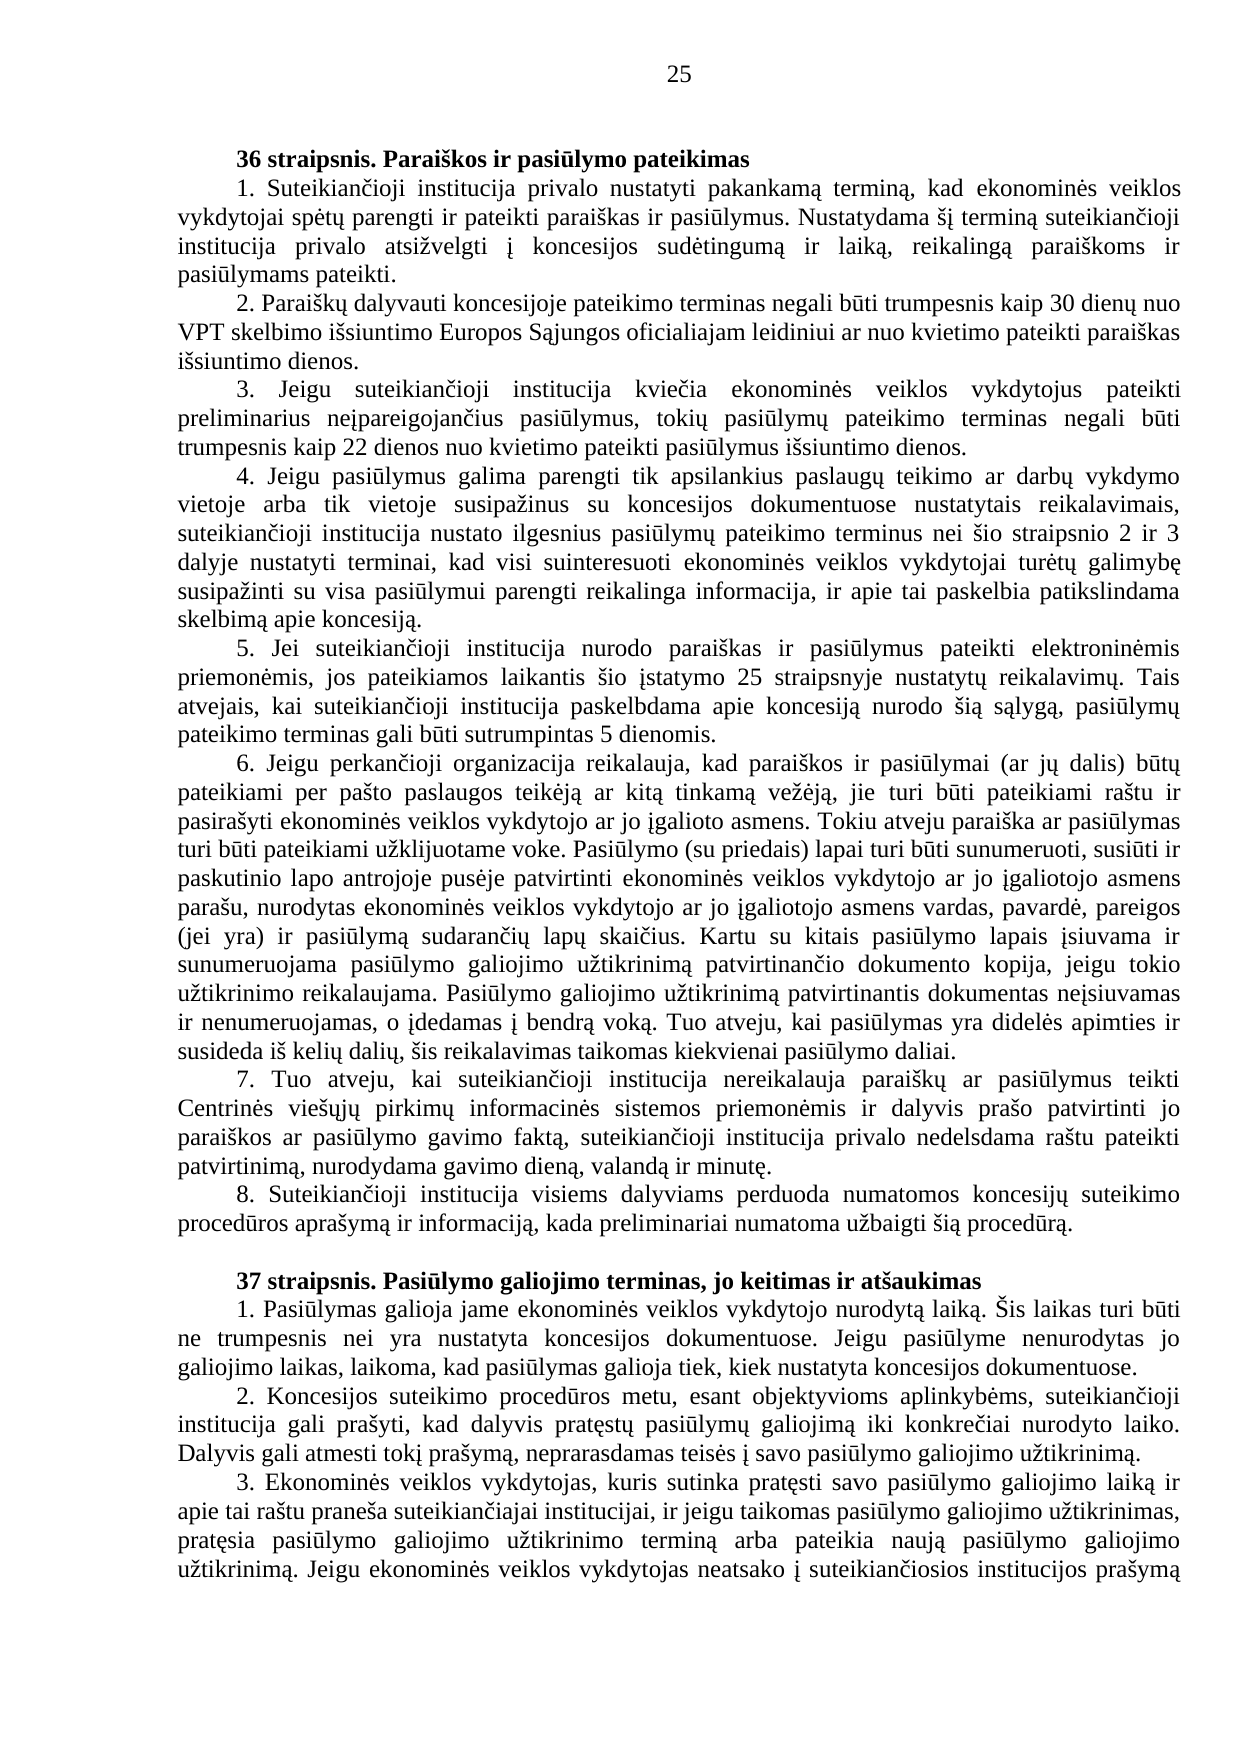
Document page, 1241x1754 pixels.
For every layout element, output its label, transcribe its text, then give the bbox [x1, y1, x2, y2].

text 2. Paraiškų dalyvauti koncesijoje pateikimo terminas negali būti trumpesnis kaip 30 dienų nuo VPT skelbimo išsiuntimo Europos Sąjungos oficialiajam leidiniui ar nuo kvietimo pateikti paraiškas išsiuntimo dienos. [177, 288, 1181, 374]
text 8. Suteikiančioji institucija visiems dalyviams perduoda numatomos koncesijų suteikimo procedūros aprašymą ir informaciją, kada preliminariai numatoma užbaigti šią procedūrą. [177, 1179, 1181, 1237]
text 36 straipsnis. Paraiškos ir pasiūlymo pateikimas [177, 144, 1181, 173]
text 5. Jei suteikiančioji institucija nurodo paraiškas ir pasiūlymus pateikti elektroninėmis priemonėmis, jos pateikiamos laikantis šio įstatymo 25 straipsnyje nustatytų reikalavimų. Tais atvejais, kai suteikiančioji institucija paskelbdama apie koncesiją nurodo šią sąlygą, pasiūlymų pateikimo terminas gali būti sutrumpintas 5 dienomis. [177, 633, 1181, 748]
text 3. Ekonominės veiklos vykdytojas, kuris sutinka pratęsti savo pasiūlymo galiojimo laiką ir apie tai raštu praneša suteikiančiajai institucijai, ir jeigu taikomas pasiūlymo galiojimo užtikrinimas, pratęsia pasiūlymo galiojimo užtikrinimo terminą arba pateikia naują pasiūlymo galiojimo užtikrinimą. Jeigu ekonominės veiklos vykdytojas neatsako į suteikiančiosios institucijos prašymą [177, 1467, 1181, 1582]
text 37 straipsnis. Pasiūlymo galiojimo terminas, jo keitimas ir atšaukimas [177, 1266, 1181, 1294]
text 6. Jeigu perkančioji organizacija reikalauja, kad paraiškos ir pasiūlymai (ar jų dalis) būtų pateikiami per pašto paslaugos teikėją ar kitą tinkamą vežėją, jie turi būti pateikiami raštu ir pasirašyti ekonominės veiklos vykdytojo ar jo įgalioto asmens. Tokiu atveju paraiška ar pasiūlymas turi būti pateikiami užklijuotame voke. Pasiūlymo (su priedais) lapai turi būti sunumeruoti, susiūti ir paskutinio lapo antrojoje pusėje patvirtinti ekonominės veiklos vykdytojo ar jo įgaliotojo asmens parašu, nurodytas ekonominės veiklos vykdytojo ar jo įgaliotojo asmens vardas, pavardė, pareigos (jei yra) ir pasiūlymą sudarančių lapų skaičius. Kartu su kitais pasiūlymo lapais įsiuvama ir sunumeruojama pasiūlymo galiojimo užtikrinimą patvirtinančio dokumento kopija, jeigu tokio užtikrinimo reikalaujama. Pasiūlymo galiojimo užtikrinimą patvirtinantis dokumentas neįsiuvamas ir nenumeruojamas, o įdedamas į bendrą voką. Tuo atveju, kai pasiūlymas yra didelės apimties ir susideda iš kelių dalių, šis reikalavimas taikomas kiekvienai pasiūlymo daliai. [177, 748, 1181, 1064]
text 2. Koncesijos suteikimo procedūros metu, esant objektyvioms aplinkybėms, suteikiančioji institucija gali prašyti, kad dalyvis pratęstų pasiūlymų galiojimą iki konkrečiai nurodyto laiko. Dalyvis gali atmesti tokį prašymą, neprarasdamas teisės į savo pasiūlymo galiojimo užtikrinimą. [177, 1381, 1181, 1467]
text 4. Jeigu pasiūlymus galima parengti tik apsilankius paslaugų teikimo ar darbų vykdymo vietoje arba tik vietoje susipažinus su koncesijos dokumentuose nustatytais reikalavimais, suteikiančioji institucija nustato ilgesnius pasiūlymų pateikimo terminus nei šio straipsnio 2 ir 3 dalyje nustatyti terminai, kad visi suinteresuoti ekonominės veiklos vykdytojai turėtų galimybę susipažinti su visa pasiūlymui parengti reikalinga informacija, ir apie tai paskelbia patikslindama skelbimą apie koncesiją. [177, 461, 1181, 633]
text 1. Suteikiančioji institucija privalo nustatyti pakankamą terminą, kad ekonominės veiklos vykdytojai spėtų parengti ir pateikti paraiškas ir pasiūlymus. Nustatydama šį terminą suteikiančioji institucija privalo atsižvelgti į koncesijos sudėtingumą ir laiką, reikalingą paraiškoms ir pasiūlymams pateikti. [177, 173, 1181, 288]
text 1. Pasiūlymas galioja jame ekonominės veiklos vykdytojo nurodytą laiką. Šis laikas turi būti ne trumpesnis nei yra nustatyta koncesijos dokumentuose. Jeigu pasiūlyme nenurodytas jo galiojimo laikas, laikoma, kad pasiūlymas galioja tiek, kiek nustatyta koncesijos dokumentuose. [177, 1294, 1181, 1381]
text 7. Tuo atveju, kai suteikiančioji institucija nereikalauja paraiškų ar pasiūlymus teikti Centrinės viešųjų pirkimų informacinės sistemos priemonėmis ir dalyvis prašo patvirtinti jo paraiškos ar pasiūlymo gavimo faktą, suteikiančioji institucija privalo nedelsdama raštu pateikti patvirtinimą, nurodydama gavimo dieną, valandą ir minutę. [177, 1064, 1181, 1179]
text 3. Jeigu suteikiančioji institucija kviečia ekonominės veiklos vykdytojus pateikti preliminarius neįpareigojančius pasiūlymus, tokių pasiūlymų pateikimo terminas negali būti trumpesnis kaip 22 dienos nuo kvietimo pateikti pasiūlymus išsiuntimo dienos. [177, 374, 1181, 461]
